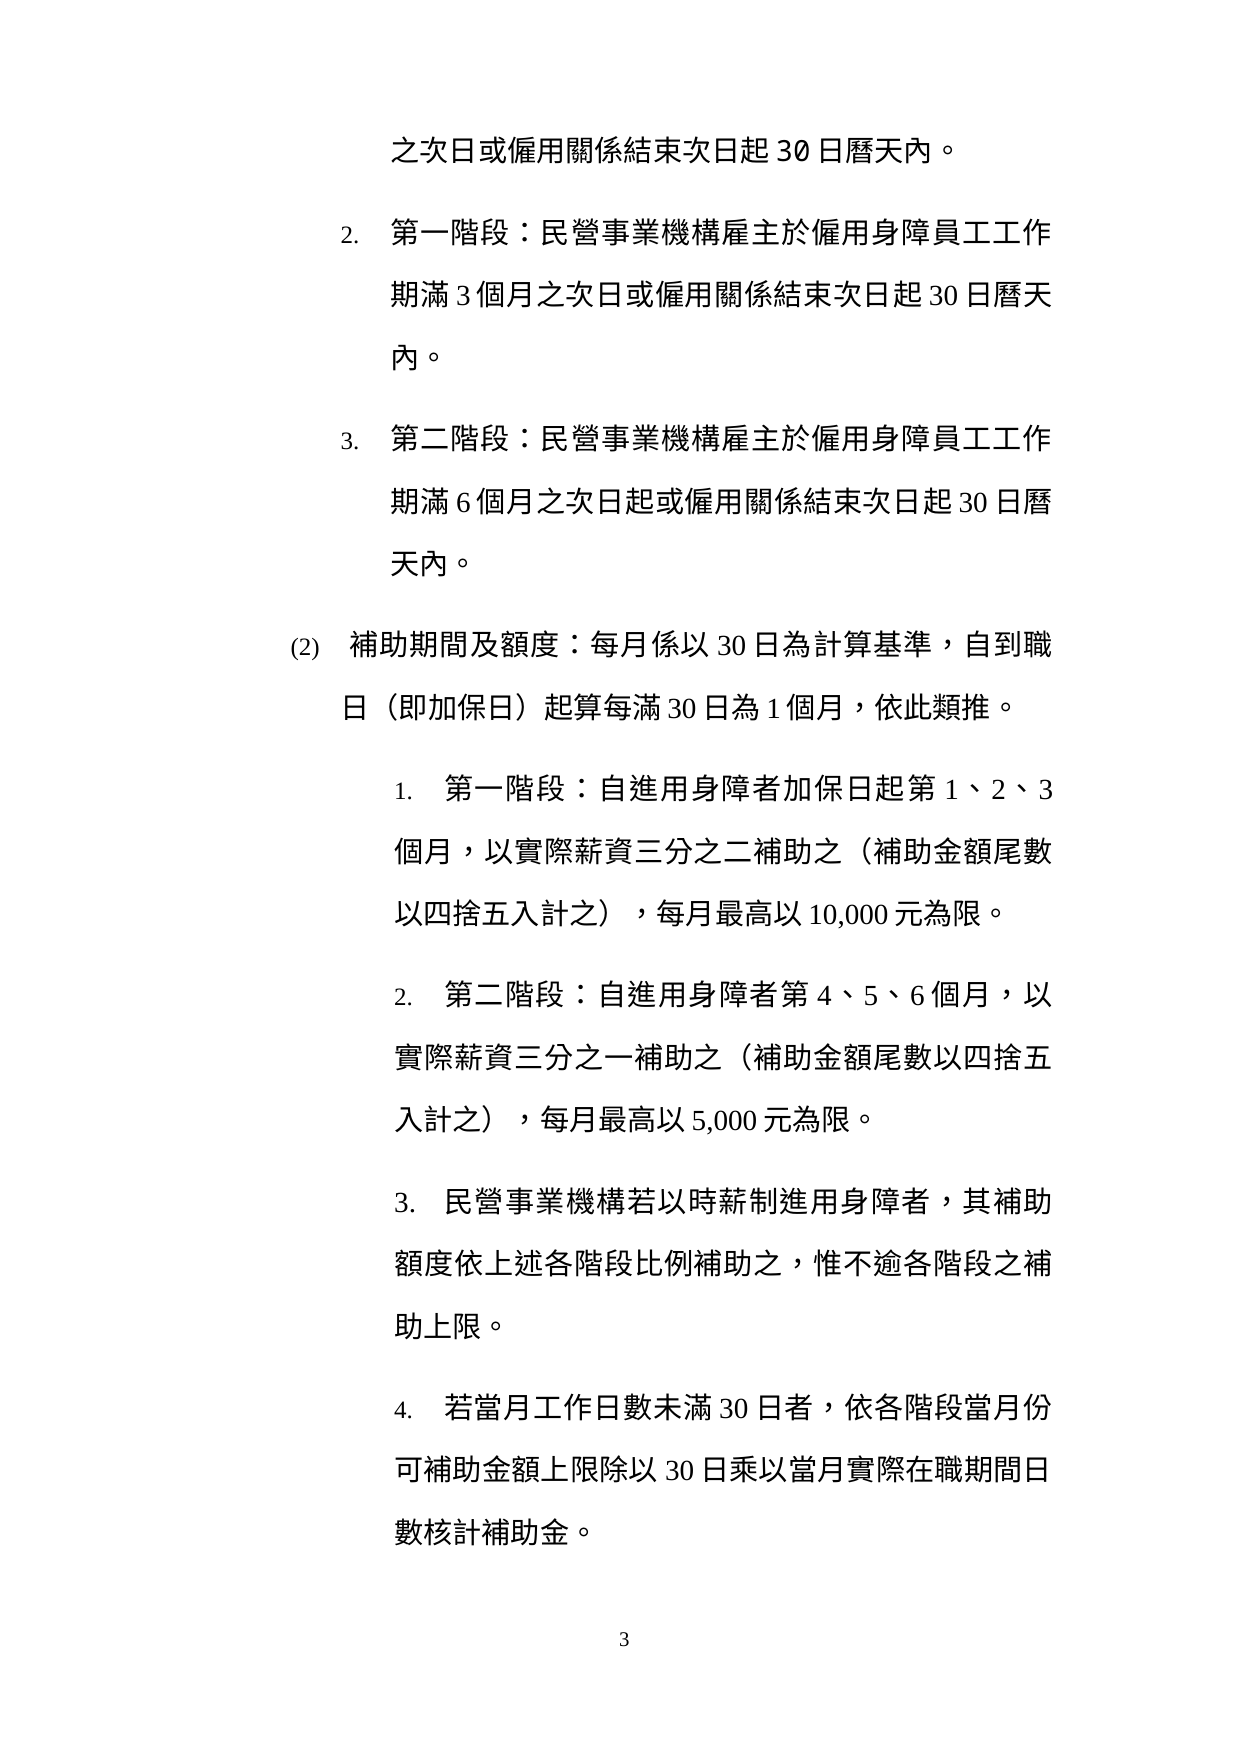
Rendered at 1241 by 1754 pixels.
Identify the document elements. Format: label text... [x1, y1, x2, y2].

list 第二階段：自進用身障者第4、5、6個月，以實際薪資三分之一補助之（補助金額尾數以四捨五入計之），每月最高以5,000元為限。 [394, 951, 1053, 1139]
list 民營事業機構若以時薪制進用身障者，其補助額度依上述各階段比例補助之，惟不逾各階段之補助上限。 [394, 1158, 1053, 1345]
list 第一階段：民營事業機構雇主於僱用身障員工工作期滿3個月之次日或僱用關係結束次日起30日曆天內。 [340, 189, 1053, 376]
list 第一階段：自進用身障者加保日起第1、2、3個月，以實際薪資三分之二補助之（補助金額尾數以四捨五入計之），每月最高以10,000元為限。 [394, 745, 1053, 933]
list 若當月工作日數未滿30日者，依各階段當月份可補助金額上限除以30日乘以當月實際在職期間日數核計補助金。 [394, 1364, 1053, 1551]
list 第二階段：民營事業機構雇主於僱用身障員工工作期滿6個月之次日起或僱用關係結束次日起30日曆天內。 [340, 395, 1053, 583]
list 之次日或僱用關係結束次日起30日曆天內。 [340, 108, 1053, 170]
list 補助期間及額度：每月係以30日為計算基準，自到職日（即加保日）起算每滿30日為1個月，依此類推。 [290, 601, 1053, 726]
